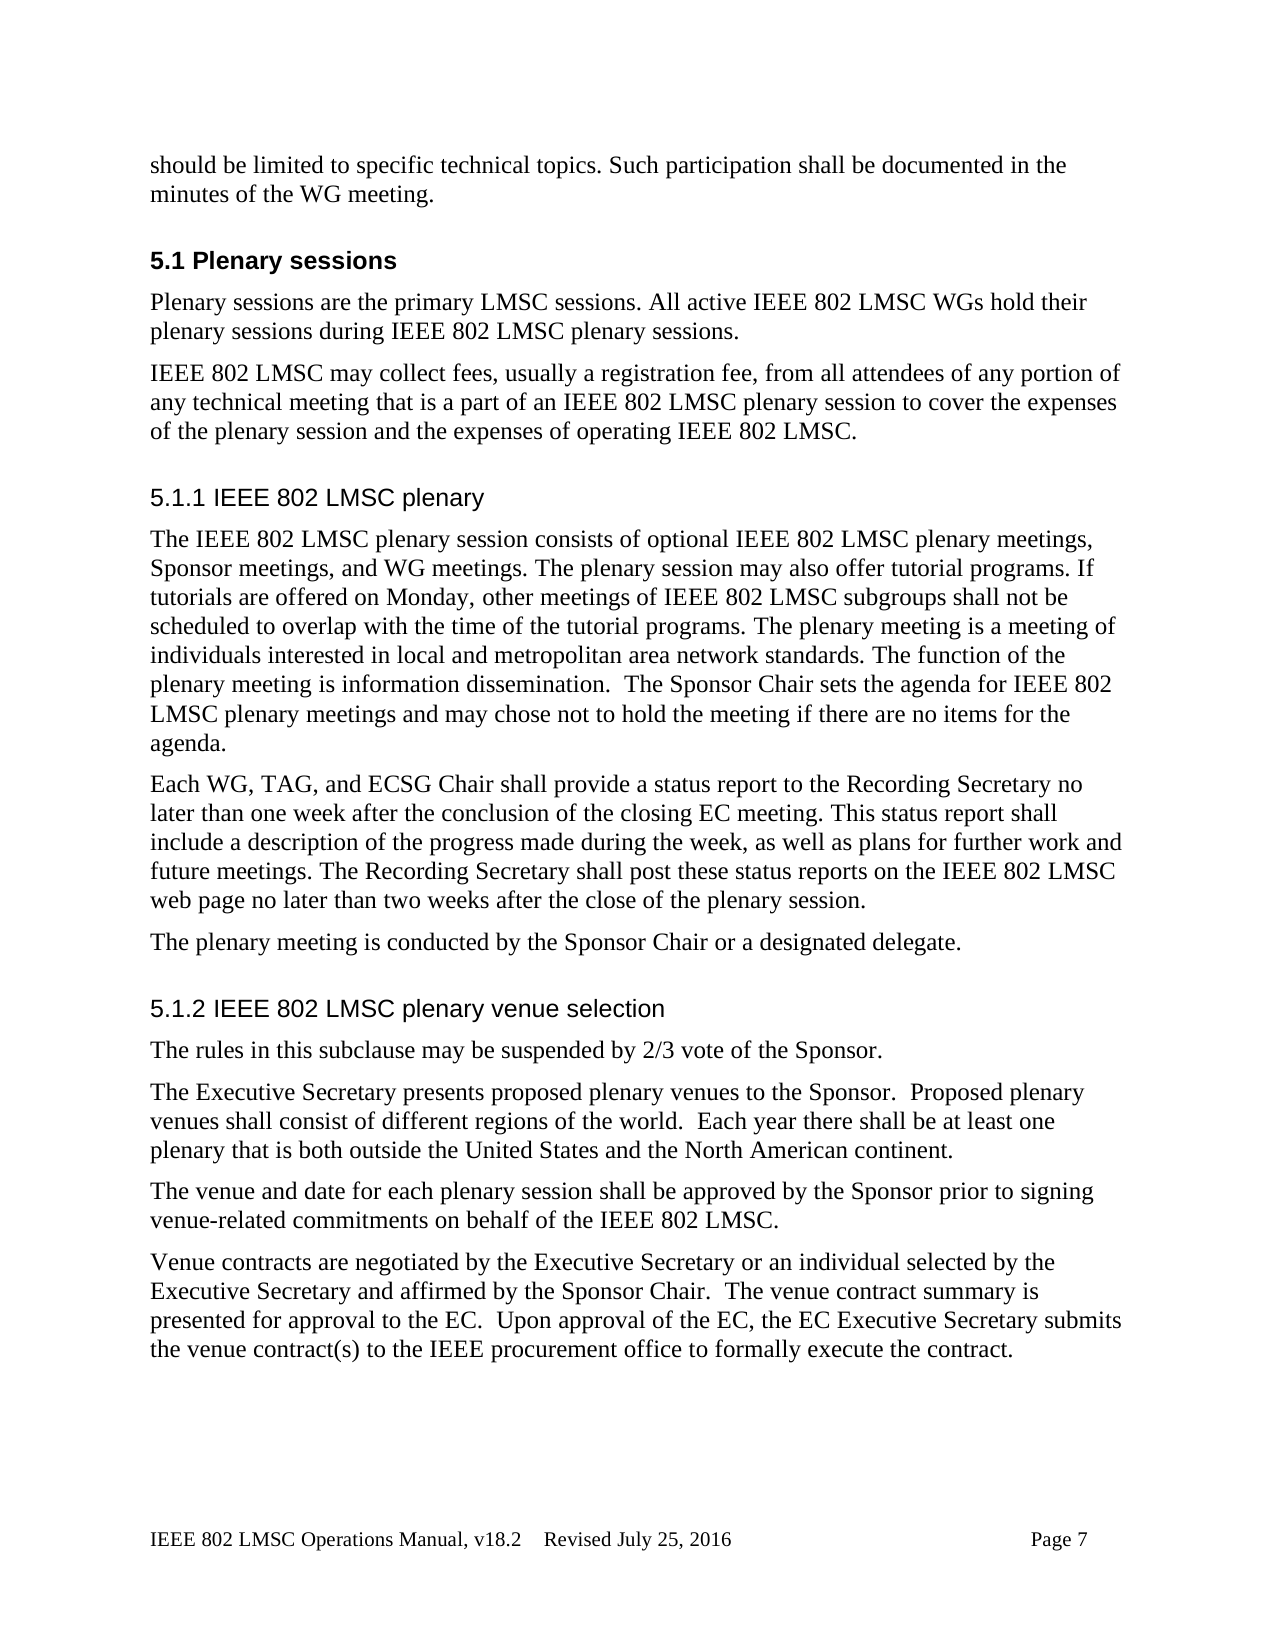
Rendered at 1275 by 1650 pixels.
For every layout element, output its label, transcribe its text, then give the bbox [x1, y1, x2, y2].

text should be limited to specific technical topics. Such participation shall be documented in the minutes of the WG meeting. [150, 150, 1125, 208]
subtitle IEEE 802 LMSC plenary [150, 483, 1125, 512]
text IEEE 802 LMSC may collect fees, usually a registration fee, from all attendees of any portion of any technical meeting that is a part of an IEEE 802 LMSC plenary session to cover the expenses of the plenary session and the expenses of operating IEEE 802 LMSC. [150, 358, 1125, 445]
text Each WG, TAG, and ECSG Chair shall provide a status report to the Recording Secretary no later than one week after the conclusion of the closing EC meeting. This status report shall include a description of the progress made during the week, as well as plans for further work and future meetings. The Recording Secretary shall post these status reports on the IEEE 802 LMSC web page no later than two weeks after the close of the plenary session. [150, 769, 1125, 914]
text The rules in this subclause may be suspended by 2/3 vote of the Sponsor. [150, 1035, 1125, 1064]
subtitle Plenary sessions [150, 246, 1125, 275]
subtitle IEEE 802 LMSC plenary venue selection [150, 994, 1125, 1023]
text Venue contracts are negotiated by the Executive Secretary or an individual selected by the Executive Secretary and affirmed by the Sponsor Chair. The venue contract summary is presented for approval to the EC. Upon approval of the EC, the EC Executive Secretary submits the venue contract(s) to the IEEE procurement office to formally execute the contract. [150, 1247, 1125, 1363]
text The venue and date for each plenary session shall be approved by the Sponsor prior to signing venue-related commitments on behalf of the IEEE 802 LMSC. [150, 1176, 1125, 1234]
text The Executive Secretary presents proposed plenary venues to the Sponsor. Proposed plenary venues shall consist of different regions of the world. Each year there shall be at least one plenary that is both outside the United States and the North American continent. [150, 1077, 1125, 1164]
text The plenary meeting is conducted by the Sponsor Chair or a designated delegate. [150, 927, 1125, 956]
text Plenary sessions are the primary LMSC sessions. All active IEEE 802 LMSC WGs hold their plenary sessions during IEEE 802 LMSC plenary sessions. [150, 287, 1125, 345]
text The IEEE 802 LMSC plenary session consists of optional IEEE 802 LMSC plenary meetings, Sponsor meetings, and WG meetings. The plenary session may also offer tutorial programs. If tutorials are offered on Monday, other meetings of IEEE 802 LMSC subgroups shall not be scheduled to overlap with the time of the tutorial programs. The plenary meeting is a meeting of individuals interested in local and metropolitan area network standards. The function of the plenary meeting is information dissemination. The Sponsor Chair sets the agenda for IEEE 802 LMSC plenary meetings and may chose not to hold the meeting if there are no items for the agenda. [150, 524, 1125, 757]
